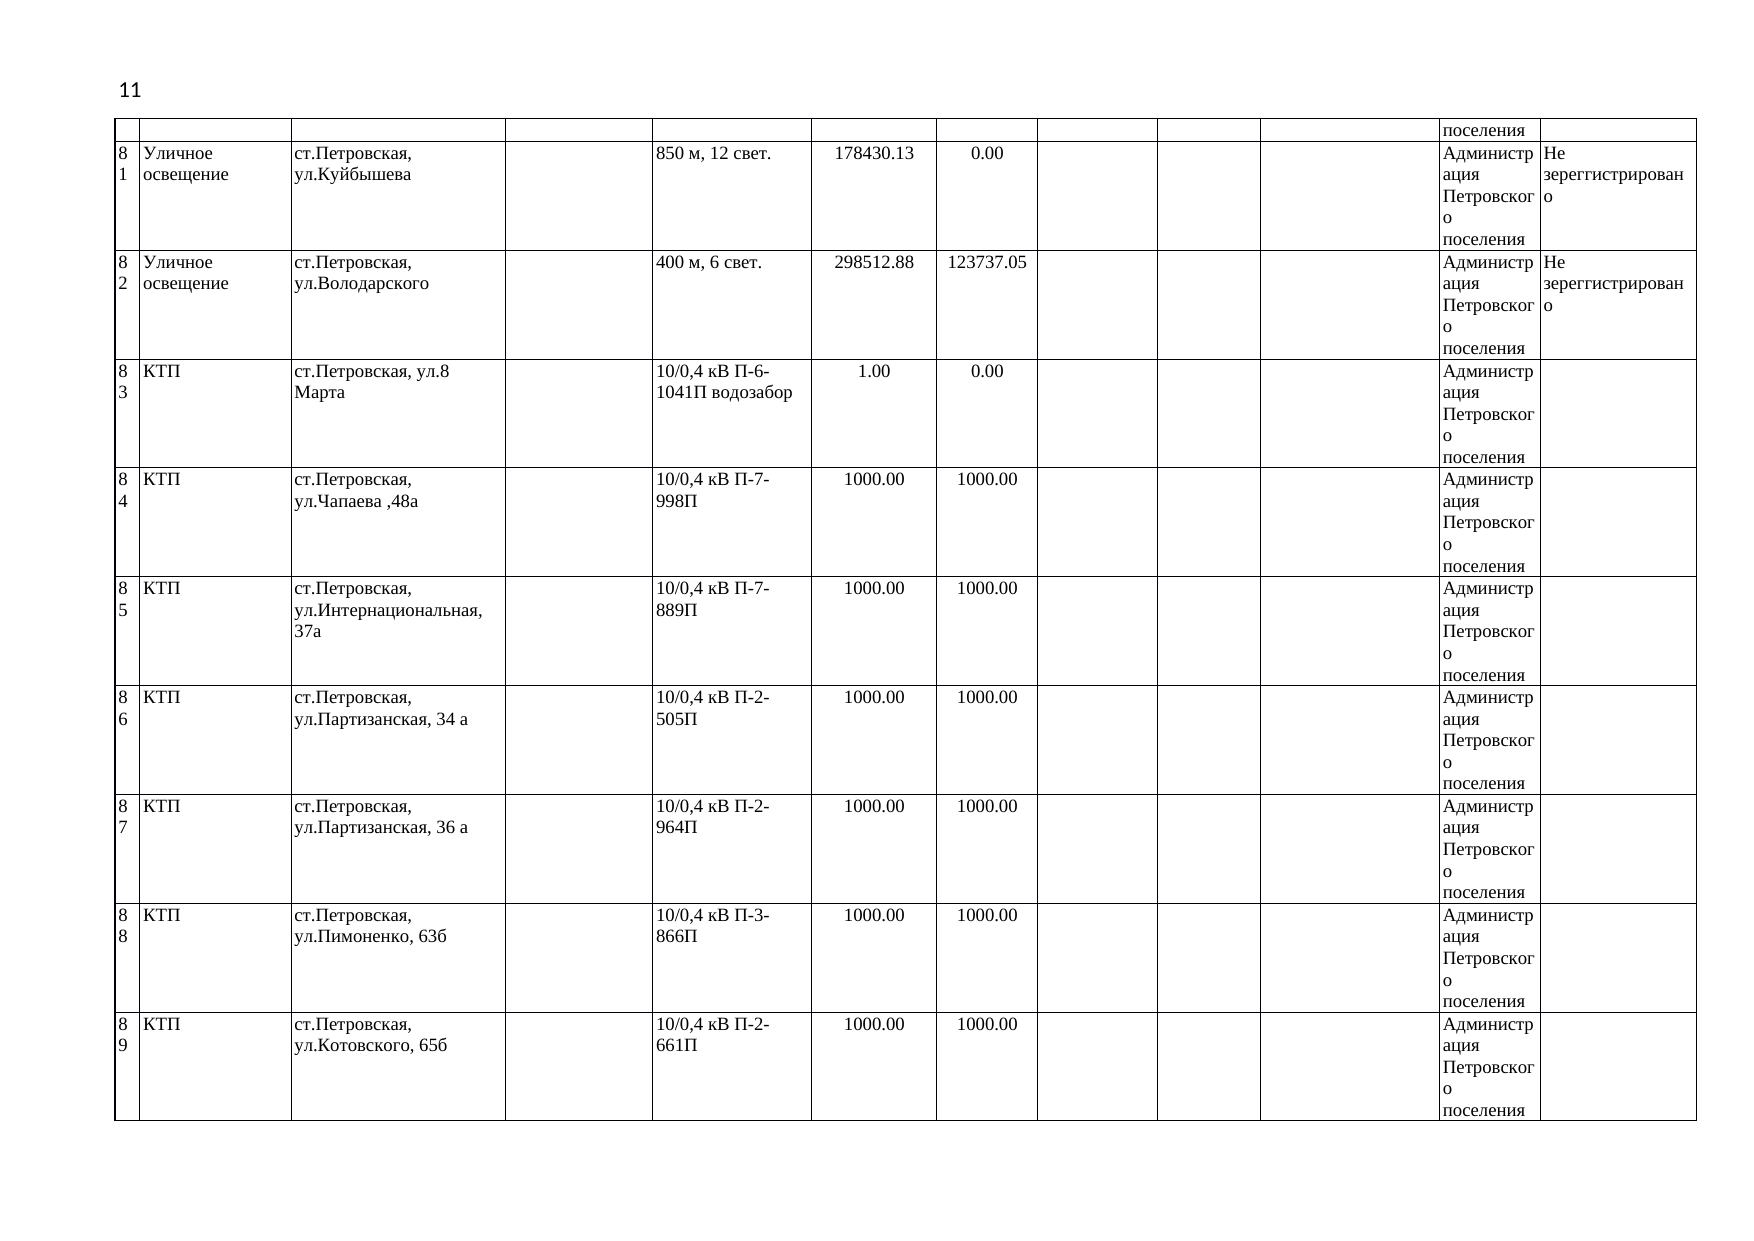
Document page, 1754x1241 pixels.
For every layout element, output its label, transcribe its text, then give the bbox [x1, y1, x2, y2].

table_cell Не зереггистрировано [1541, 251, 1696, 358]
table_cell Не зереггистрировано [1541, 142, 1696, 249]
table_cell 0,00 [937, 142, 1037, 249]
table_cell 1000,00 [937, 904, 1037, 1012]
table_cell КТП [140, 360, 291, 467]
table_cell 0,00 [937, 360, 1037, 467]
table_cell [1541, 1013, 1696, 1120]
table_cell 1000,00 [812, 1013, 936, 1120]
table_cell 400 м, 6 свет. [653, 251, 811, 358]
table_cell [506, 1013, 652, 1120]
table_cell [506, 795, 652, 903]
table_cell [1261, 686, 1439, 794]
table_cell 10/0,4 кВ П-3-866П [653, 904, 811, 1012]
table_cell [506, 251, 652, 358]
table_cell Уличное освещение [140, 142, 291, 249]
table_cell [1158, 577, 1260, 685]
table_cell [506, 142, 652, 249]
table_cell 1,00 [812, 119, 936, 141]
table_cell поселения [1440, 119, 1540, 141]
table_cell [1541, 904, 1696, 1012]
table_cell [1038, 795, 1157, 903]
table_cell Уличное освещение [140, 251, 291, 358]
table_cell ст.Петровская, ул.Володарского [292, 251, 505, 358]
table_cell [1038, 1013, 1157, 1120]
table_cell [506, 119, 652, 141]
table_cell [1158, 360, 1260, 467]
table_cell 10/0,4 кВ П-2-661П [653, 1013, 811, 1120]
table_cell [1158, 1013, 1260, 1120]
table_cell [1541, 795, 1696, 903]
table_cell [116, 119, 139, 141]
table_cell 0,00 [937, 119, 1037, 141]
table_cell [292, 119, 505, 141]
table_cell [140, 119, 291, 141]
table_cell КТП [140, 1013, 291, 1120]
table_cell Администрация Петровского поселения [1440, 142, 1540, 249]
table_cell 81 [116, 142, 139, 249]
table_cell 82 [116, 251, 139, 358]
table_cell [1261, 795, 1439, 903]
table_cell Администрация Петровского поселения [1440, 904, 1540, 1012]
table_cell 1,00 [812, 360, 936, 467]
table_cell [1261, 142, 1439, 249]
table_cell [1541, 468, 1696, 576]
table_cell 83 [116, 360, 139, 467]
table_cell [1261, 251, 1439, 358]
table_cell ст.Петровская, ул.Партизанская, 36 а [292, 795, 505, 903]
table_cell 1000,00 [812, 577, 936, 685]
table_cell [653, 119, 811, 141]
table_cell Администрация Петровского поселения [1440, 468, 1540, 576]
table_cell Администрация Петровского поселения [1440, 1013, 1540, 1120]
table_cell [1038, 251, 1157, 358]
table_cell [1158, 251, 1260, 358]
table_cell КТП [140, 468, 291, 576]
table_cell Администрация Петровского поселения [1440, 795, 1540, 903]
table_cell КТП [140, 686, 291, 794]
table_cell 298512,88 [812, 251, 936, 358]
table_cell [506, 468, 652, 576]
table_cell 85 [116, 577, 139, 685]
table_cell 850 м, 12 свет. [653, 142, 811, 249]
table_cell 10/0,4 кВ П-7-998П [653, 468, 811, 576]
table_cell ст.Петровская, ул.8 Марта [292, 360, 505, 467]
table_cell [1038, 686, 1157, 794]
table_cell [1158, 904, 1260, 1012]
table_cell КТП [140, 795, 291, 903]
table_cell 87 [116, 795, 139, 903]
table_cell ст.Петровская, ул.Интернациональная, 37а [292, 577, 505, 685]
table_cell [1038, 119, 1157, 141]
table_cell 1000,00 [812, 468, 936, 576]
table_cell [1541, 577, 1696, 685]
table_cell 1000,00 [812, 904, 936, 1012]
table_cell [1038, 142, 1157, 249]
table_cell [1038, 577, 1157, 685]
table_cell [1261, 119, 1439, 141]
table_cell ст.Петровская, ул.Куйбышева [292, 142, 505, 249]
table_cell [1261, 577, 1439, 685]
table_cell [1158, 142, 1260, 249]
table_cell [1158, 795, 1260, 903]
table_cell ст.Петровская, ул.Пимоненко, 63б [292, 904, 505, 1012]
table_cell 10/0,4 кВ П-6-1041П водозабор [653, 360, 811, 467]
table_cell 10/0,4 кВ П-2-964П [653, 795, 811, 903]
table_cell ст.Петровская, ул.Партизанская, 34 а [292, 686, 505, 794]
table_cell 1000,00 [812, 795, 936, 903]
table_cell Администрация Петровского поселения [1440, 360, 1540, 467]
table_cell 89 [116, 1013, 139, 1120]
table_cell Администрация Петровского поселения [1440, 251, 1540, 358]
table_cell [1158, 686, 1260, 794]
table_cell [1541, 686, 1696, 794]
table_cell [1158, 119, 1260, 141]
table_cell 1000,00 [937, 577, 1037, 685]
table_cell Администрация Петровского поселения [1440, 686, 1540, 794]
table_cell 1000,00 [937, 1013, 1037, 1120]
table_cell [1038, 360, 1157, 467]
table_cell [1158, 468, 1260, 576]
table_cell 1000,00 [937, 795, 1037, 903]
table_cell 123737,05 [937, 251, 1037, 358]
table_cell 1000,00 [937, 468, 1037, 576]
table_cell 86 [116, 686, 139, 794]
table_cell [1541, 119, 1696, 141]
table_cell [1541, 360, 1696, 467]
table_cell Администрация Петровского поселения [1440, 577, 1540, 685]
table_cell 84 [116, 468, 139, 576]
table_cell [1261, 468, 1439, 576]
table_cell ст.Петровская, ул.Котовского, 65б [292, 1013, 505, 1120]
table_cell 178430,13 [812, 142, 936, 249]
table_cell [1261, 904, 1439, 1012]
table_cell [506, 904, 652, 1012]
table_cell 88 [116, 904, 139, 1012]
table_cell [506, 686, 652, 794]
table_cell 10/0,4 кВ П-7-889П [653, 577, 811, 685]
table_cell 10/0,4 кВ П-2-505П [653, 686, 811, 794]
table_cell КТП [140, 577, 291, 685]
table_cell [1038, 468, 1157, 576]
table_cell КТП [140, 904, 291, 1012]
table_cell [1261, 1013, 1439, 1120]
table_cell [506, 577, 652, 685]
table_cell 1000,00 [812, 686, 936, 794]
table_cell [1038, 904, 1157, 1012]
table_cell ст.Петровская, ул.Чапаева ,48а [292, 468, 505, 576]
table_cell 1000,00 [937, 686, 1037, 794]
table_cell [1261, 360, 1439, 467]
table_cell [506, 360, 652, 467]
